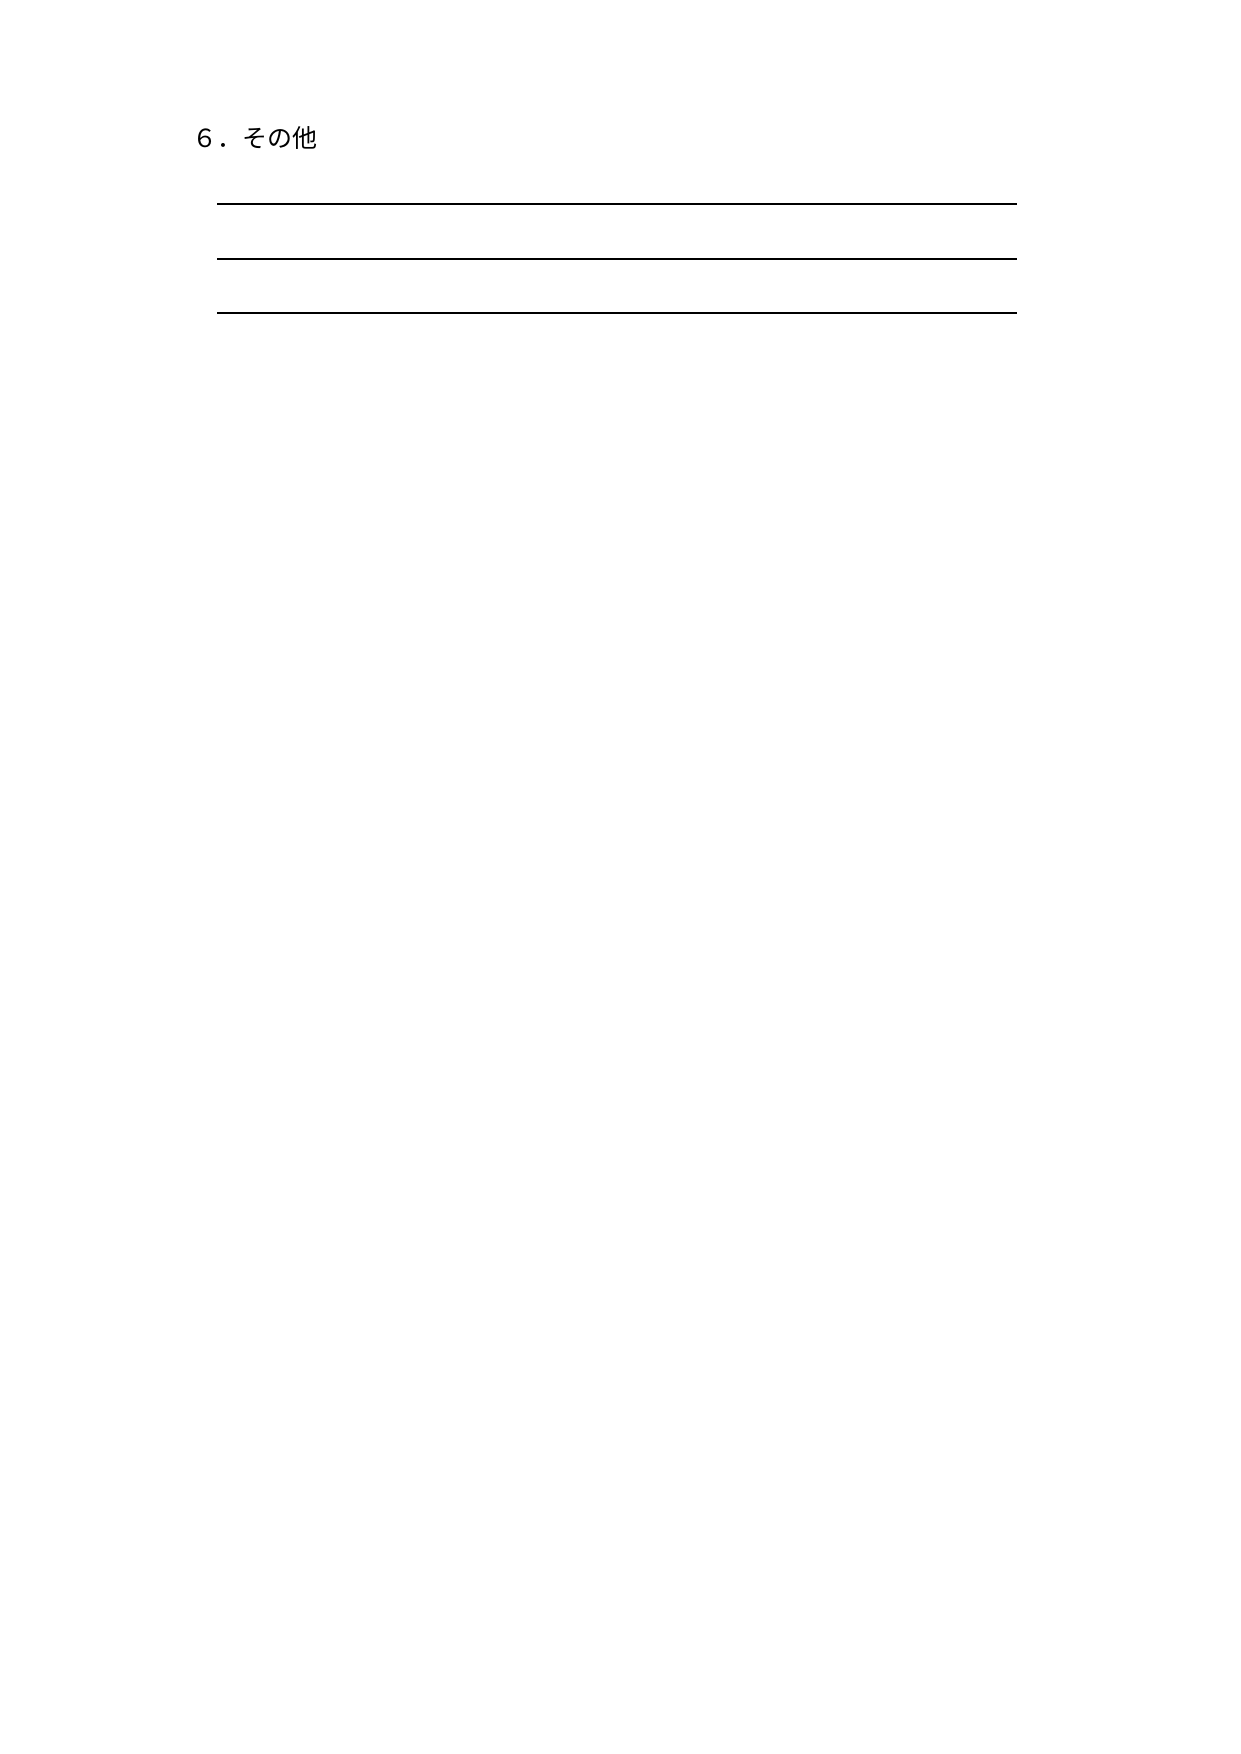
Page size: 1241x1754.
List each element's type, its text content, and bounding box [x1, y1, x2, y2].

text ６．その他 [118, 118, 1122, 154]
